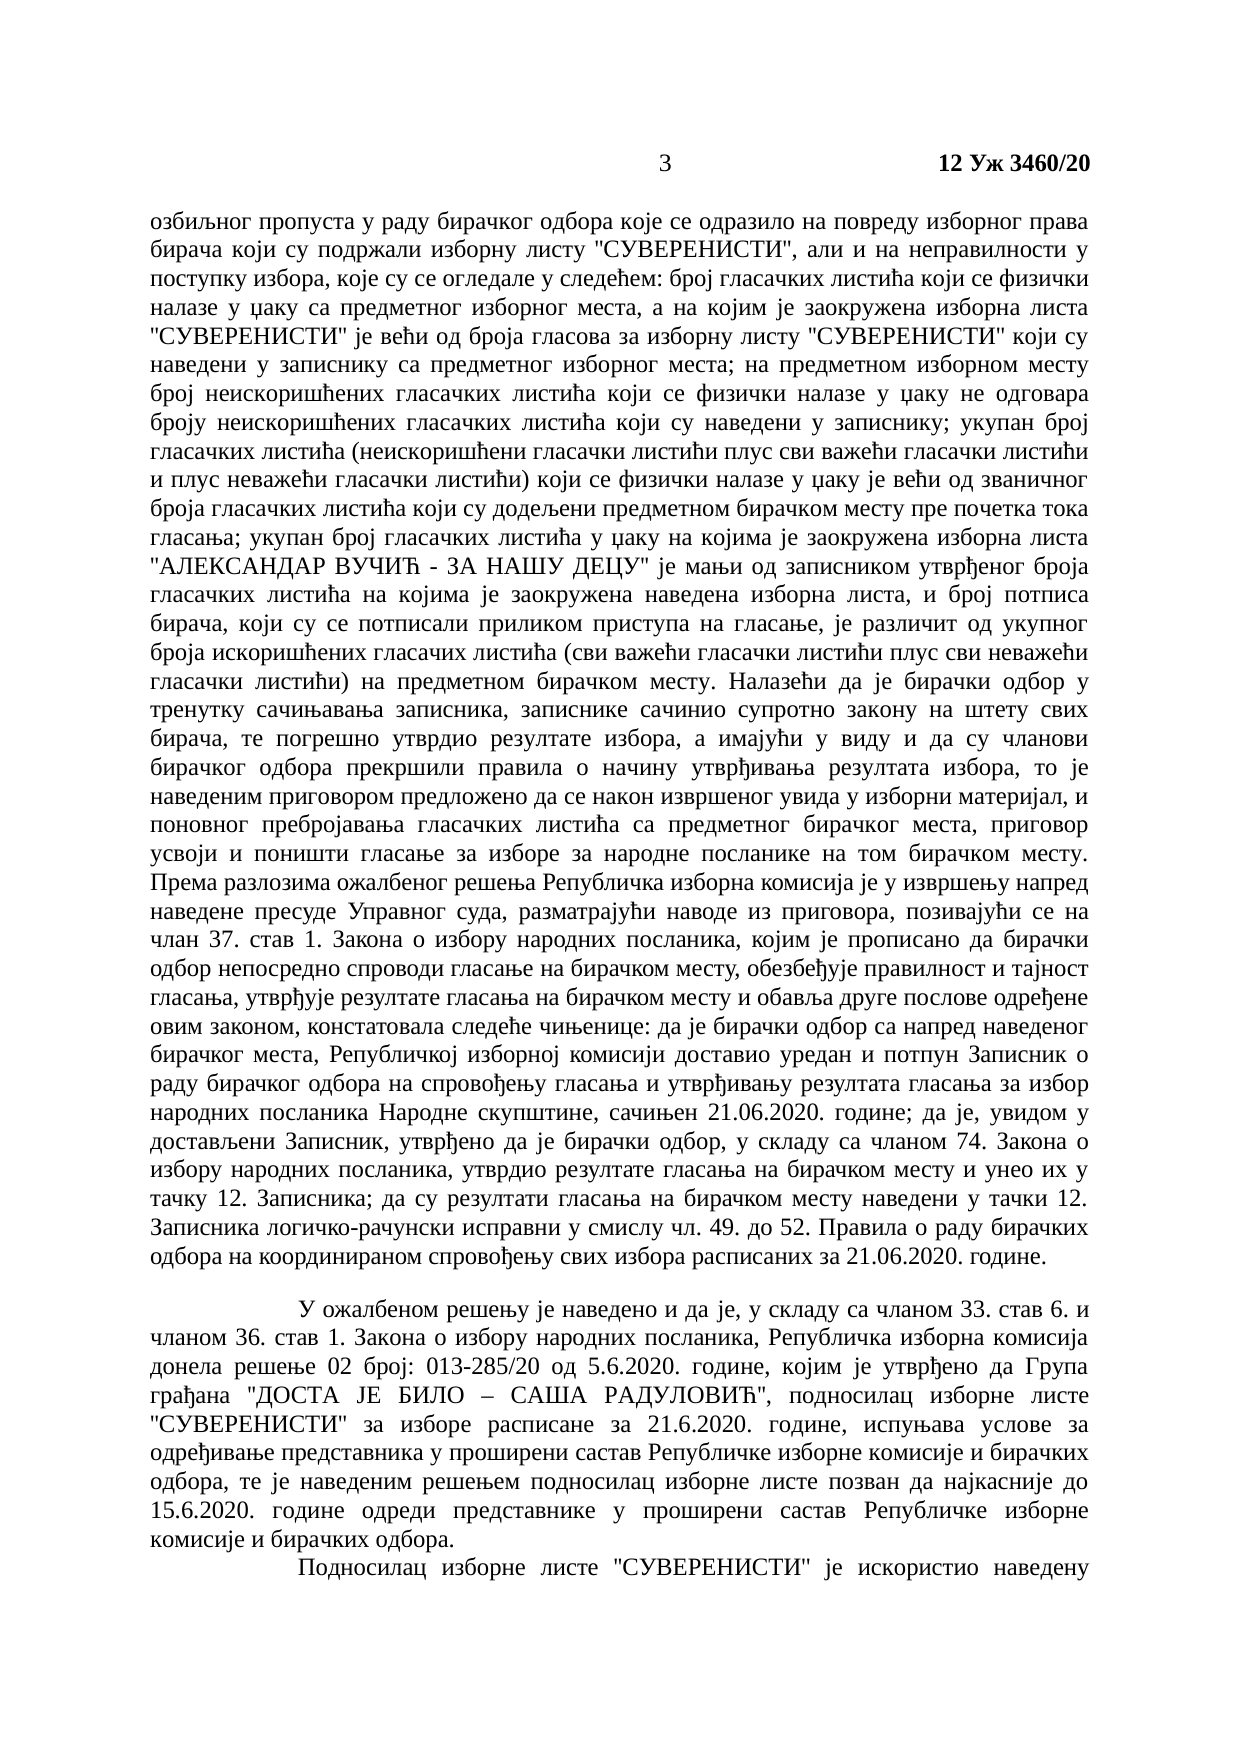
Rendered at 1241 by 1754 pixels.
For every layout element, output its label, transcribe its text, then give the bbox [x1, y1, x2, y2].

text Подносилац изборне листе ''СУВЕРЕНИСТИ'' је искористио наведену [150, 1552, 1090, 1581]
text У ожалбеном решењу је наведено и да је, у складу са чланом 33. став 6. и чланом 36. став 1. Закона о избору народних посланика, Републичка изборна комисија донела решење 02 број: 013-285/20 од 5.6.2020. године, којим је утврђено да Група грађана ''ДОСТА ЈЕ БИЛО – САША РАДУЛОВИЋ'', подносилац изборне листе ''СУВЕРЕНИСТИ'' за изборе расписане за 21.6.2020. године, испуњава услове за одређивање представника у проширени састав Републичке изборне комисије и бирачких одбора, те је наведеним решењем подносилац изборне листе позван да најкасније до 15.6.2020. године одреди представнике у проширени састав Републичке изборне комисије и бирачких одбора. [150, 1294, 1090, 1552]
text озбиљног пропуста у раду бирачког одбора које се одразило на повреду изборног права бирача који су подржали изборну листу ''СУВЕРЕНИСТИ'', али и на неправилности у поступку избора, које су се огледале у следећем: број гласачких листића који се физички налазе у џаку са предметног изборног места, а на којим је заокружена изборна листа ''СУВЕРЕНИСТИ'' је већи од броја гласова за изборну листу ''СУВЕРЕНИСТИ'' који су наведени у записнику са предметног изборног места; на предметном изборном месту број неискоришћених гласачких листића који се физички налазе у џаку не одговара броју неискоришћених гласачких листића који су наведени у записнику; укупан број гласачких листића (неискоришћени гласачки листићи плус сви важећи гласачки листићи и плус неважећи гласачки листићи) који се физички налазе у џаку је већи од званичног броја гласачких листића који су додељени предметном бирачком месту пре почетка тока гласања; укупан број гласачких листића у џаку на којима је заокружена изборна листа ''АЛЕКСАНДАР ВУЧИЋ - ЗА НАШУ ДЕЦУ'' је мањи од записником утврђеног броја гласачких листића на којима је заокружена наведена изборна листа, и број потписа бирача, који су се потписали приликом приступа на гласање, је различит од укупног броја искоришћених гласачих листића (сви важећи гласачки листићи плус сви неважећи гласачки листићи) на предметном бирачком месту. Налазећи да је бирачки одбор у тренутку сачињавања записника, записнике сачинио супротно закону на штету свих бирача, те погрешно утврдио резултате избора, а имајући у виду и да су чланови бирачког одбора прекршили правила о начину утврђивања резултата избора, то је наведеним приговором предложено да се након извршеног увида у изборни материјал, и поновног пребројавања гласачких листића са предметног бирачког места, приговор усвоји и поништи гласање за изборе за народне посланике на том бирачком месту. Према разлозима ожалбеног решења Републичка изборна комисија је у извршењу напред наведене пресуде Управног суда, разматрајући наводе из приговора, позивајући се на члан 37. став 1. Закона о избору народних посланика, којим је прописано да бирачки одбор непосредно спроводи гласање на бирачком месту, обезбеђује правилност и тајност гласања, утврђује резултате гласања на бирачком месту и обавља друге послове одређене овим законом, констатовала следеће чињенице: да је бирачки одбор са напред наведеног бирачког места, Републичкој изборној комисији доставио уредан и потпун Записник о раду бирачког одбора на спровођењу гласања и утврђивању резултата гласања за избор народних посланика Народне скупштине, сачињен 21.06.2020. године; да је, увидом у достављени Записник, утврђено да је бирачки одбор, у складу са чланом 74. Закона о избору народних посланика, утврдио резултате гласања на бирачком месту и унео их у тачку 12. Записника; да су резултати гласања на бирачком месту наведени у тачки 12. Записника логичко-рачунски исправни у смислу чл. 49. до 52. Правила о раду бирачких одбора на координираном спровођењу свих избора расписаних за 21.06.2020. године. [150, 206, 1090, 1269]
